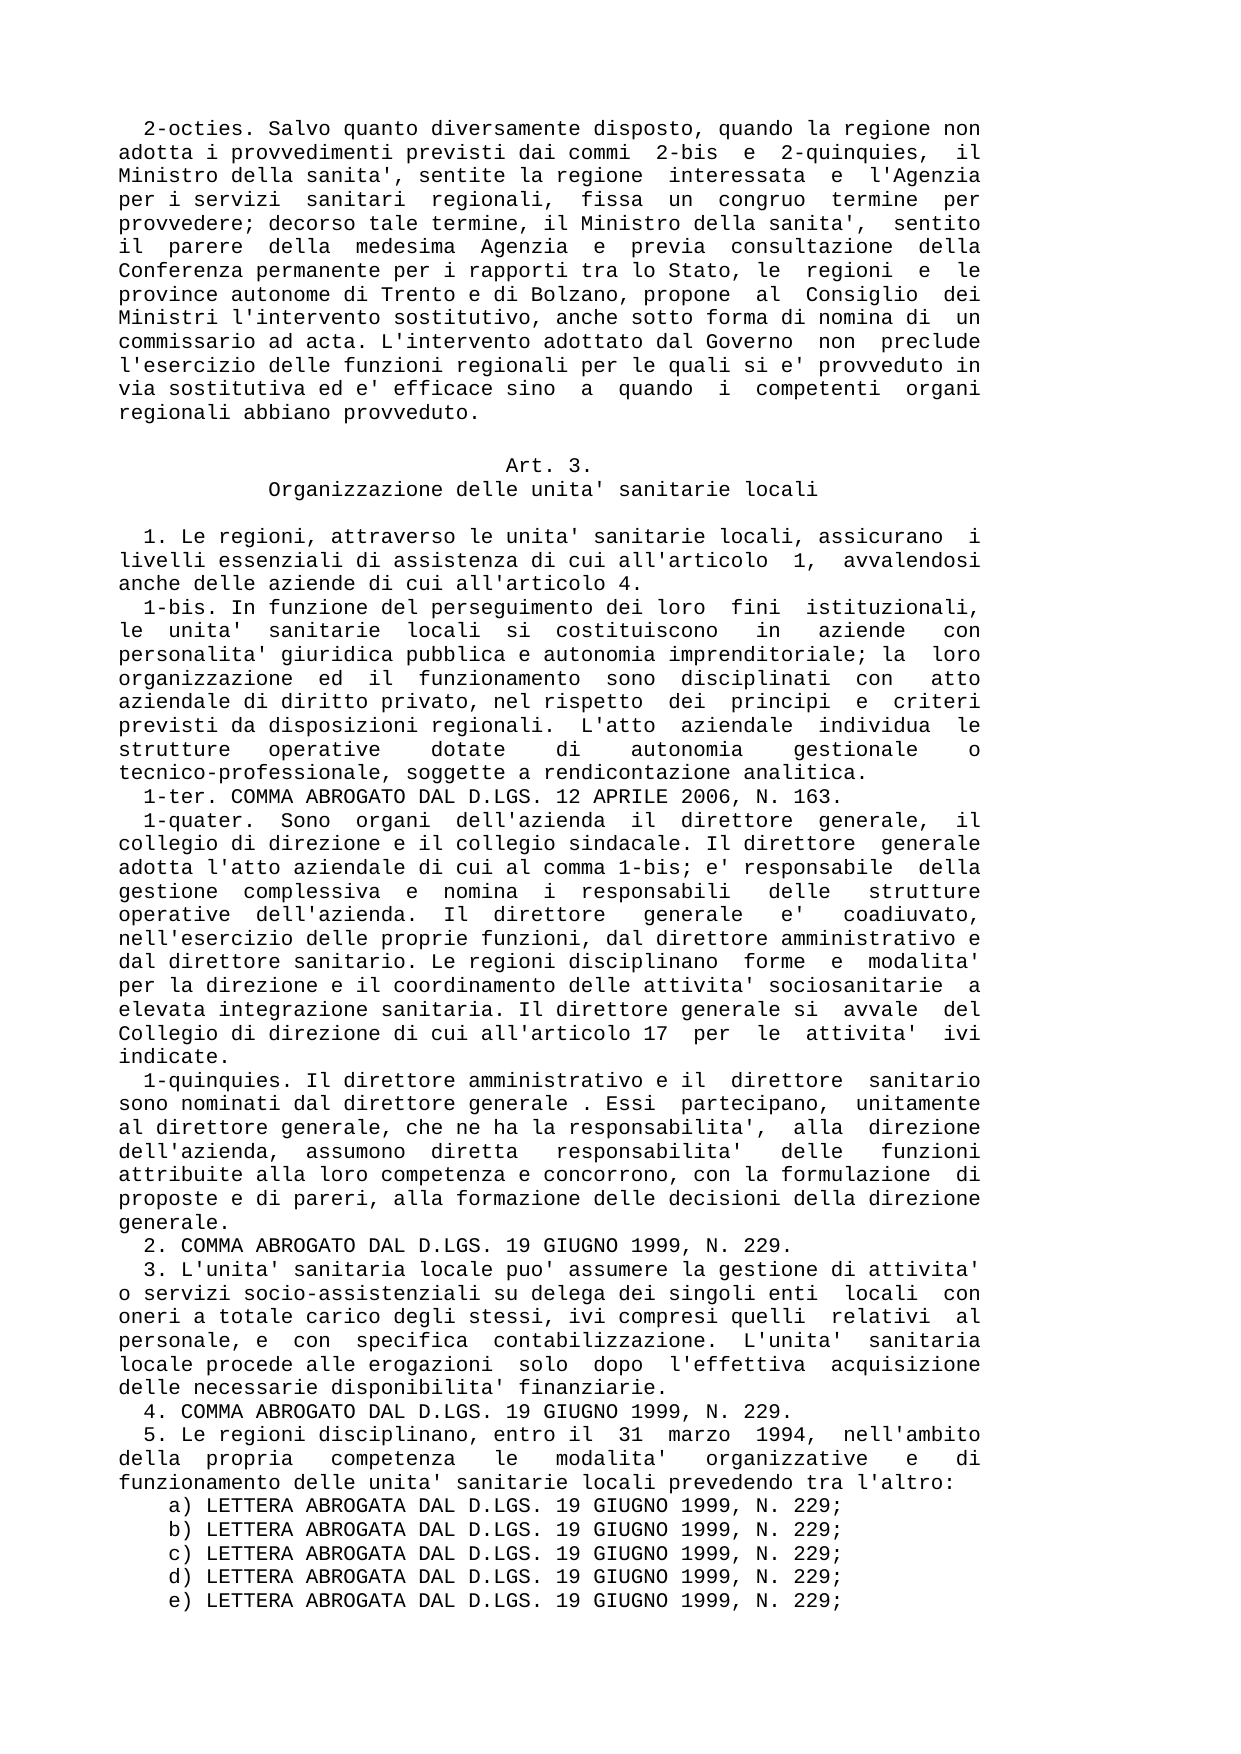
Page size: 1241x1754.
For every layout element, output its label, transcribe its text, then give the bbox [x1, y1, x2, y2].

text collegio di direzione e il collegio sindacale. Il direttore generale [118, 833, 1122, 857]
text 5. Le regioni disciplinano, entro il 31 marzo 1994, nell'ambito [118, 1424, 1122, 1448]
text indicate. [118, 1046, 1122, 1070]
text gestione complessiva e nomina i responsabili delle strutture [118, 881, 1122, 904]
text e) LETTERA ABROGATA DAL D.LGS. 19 GIUGNO 1999, N. 229; [118, 1590, 1122, 1614]
text elevata integrazione sanitaria. Il direttore generale si avvale del [118, 999, 1122, 1022]
text Art. 3. [118, 455, 1122, 479]
text per i servizi sanitari regionali, fissa un congruo termine per [118, 189, 1122, 213]
text sono nominati dal direttore generale . Essi partecipano, unitamente [118, 1093, 1122, 1117]
text organizzazione ed il funzionamento sono disciplinati con atto [118, 668, 1122, 691]
text aziendale di diritto privato, nel rispetto dei principi e criteri [118, 691, 1122, 715]
text della propria competenza le modalita' organizzative e di [118, 1448, 1122, 1472]
text 2. COMMA ABROGATO DAL D.LGS. 19 GIUGNO 1999, N. 229. [118, 1235, 1122, 1259]
text proposte e di pareri, alla formazione delle decisioni della direzione [118, 1188, 1122, 1212]
text strutture operative dotate di autonomia gestionale o [118, 739, 1122, 762]
text tecnico-professionale, soggette a rendicontazione analitica. [118, 762, 1122, 786]
text dal direttore sanitario. Le regioni disciplinano forme e modalita' [118, 952, 1122, 975]
text commissario ad acta. L'intervento adottato dal Governo non preclude [118, 331, 1122, 354]
text generale. [118, 1212, 1122, 1235]
text personale, e con specifica contabilizzazione. L'unita' sanitaria [118, 1330, 1122, 1353]
text delle necessarie disponibilita' finanziarie. [118, 1377, 1122, 1401]
text operative dell'azienda. Il direttore generale e' coadiuvato, [118, 904, 1122, 928]
text regionali abbiano provveduto. [118, 402, 1122, 426]
text via sostitutiva ed e' efficace sino a quando i competenti organi [118, 378, 1122, 402]
text locale procede alle erogazioni solo dopo l'effettiva acquisizione [118, 1353, 1122, 1377]
text provvedere; decorso tale termine, il Ministro della sanita', sentito [118, 213, 1122, 236]
text dell'azienda, assumono diretta responsabilita' delle funzioni [118, 1141, 1122, 1164]
text anche delle aziende di cui all'articolo 4. [118, 573, 1122, 597]
text l'esercizio delle funzioni regionali per le quali si e' provveduto in [118, 354, 1122, 378]
text 1-ter. COMMA ABROGATO DAL D.LGS. 12 APRILE 2006, N. 163. [118, 786, 1122, 810]
text adotta i provvedimenti previsti dai commi 2-bis e 2-quinquies, il [118, 142, 1122, 165]
text 4. COMMA ABROGATO DAL D.LGS. 19 GIUGNO 1999, N. 229. [118, 1401, 1122, 1424]
text Ministro della sanita', sentite la regione interessata e l'Agenzia [118, 165, 1122, 189]
text b) LETTERA ABROGATA DAL D.LGS. 19 GIUGNO 1999, N. 229; [118, 1519, 1122, 1543]
text Ministri l'intervento sostitutivo, anche sotto forma di nomina di un [118, 307, 1122, 331]
text 1-bis. In funzione del perseguimento dei loro fini istituzionali, [118, 597, 1122, 621]
text 3. L'unita' sanitaria locale puo' assumere la gestione di attivita' [118, 1259, 1122, 1283]
text 2-octies. Salvo quanto diversamente disposto, quando la regione non [118, 118, 1122, 142]
text previsti da disposizioni regionali. L'atto aziendale individua le [118, 715, 1122, 739]
text c) LETTERA ABROGATA DAL D.LGS. 19 GIUGNO 1999, N. 229; [118, 1543, 1122, 1566]
text Conferenza permanente per i rapporti tra lo Stato, le regioni e le [118, 260, 1122, 284]
text le unita' sanitarie locali si costituiscono in aziende con [118, 621, 1122, 644]
text per la direzione e il coordinamento delle attivita' sociosanitarie a [118, 975, 1122, 999]
text attribuite alla loro competenza e concorrono, con la formulazione di [118, 1164, 1122, 1188]
text nell'esercizio delle proprie funzioni, dal direttore amministrativo e [118, 928, 1122, 952]
text Organizzazione delle unita' sanitarie locali [118, 479, 1122, 502]
text a) LETTERA ABROGATA DAL D.LGS. 19 GIUGNO 1999, N. 229; [118, 1495, 1122, 1519]
text adotta l'atto aziendale di cui al comma 1-bis; e' responsabile della [118, 857, 1122, 881]
text al direttore generale, che ne ha la responsabilita', alla direzione [118, 1117, 1122, 1141]
text oneri a totale carico degli stessi, ivi compresi quelli relativi al [118, 1306, 1122, 1330]
text il parere della medesima Agenzia e previa consultazione della [118, 236, 1122, 260]
text personalita' giuridica pubblica e autonomia imprenditoriale; la loro [118, 644, 1122, 668]
text d) LETTERA ABROGATA DAL D.LGS. 19 GIUGNO 1999, N. 229; [118, 1566, 1122, 1590]
text funzionamento delle unita' sanitarie locali prevedendo tra l'altro: [118, 1472, 1122, 1495]
text 1-quinquies. Il direttore amministrativo e il direttore sanitario [118, 1070, 1122, 1093]
text province autonome di Trento e di Bolzano, propone al Consiglio dei [118, 284, 1122, 307]
text livelli essenziali di assistenza di cui all'articolo 1, avvalendosi [118, 549, 1122, 573]
text 1-quater. Sono organi dell'azienda il direttore generale, il [118, 810, 1122, 833]
text Collegio di direzione di cui all'articolo 17 per le attivita' ivi [118, 1022, 1122, 1046]
text 1. Le regioni, attraverso le unita' sanitarie locali, assicurano i [118, 526, 1122, 549]
text o servizi socio-assistenziali su delega dei singoli enti locali con [118, 1283, 1122, 1306]
